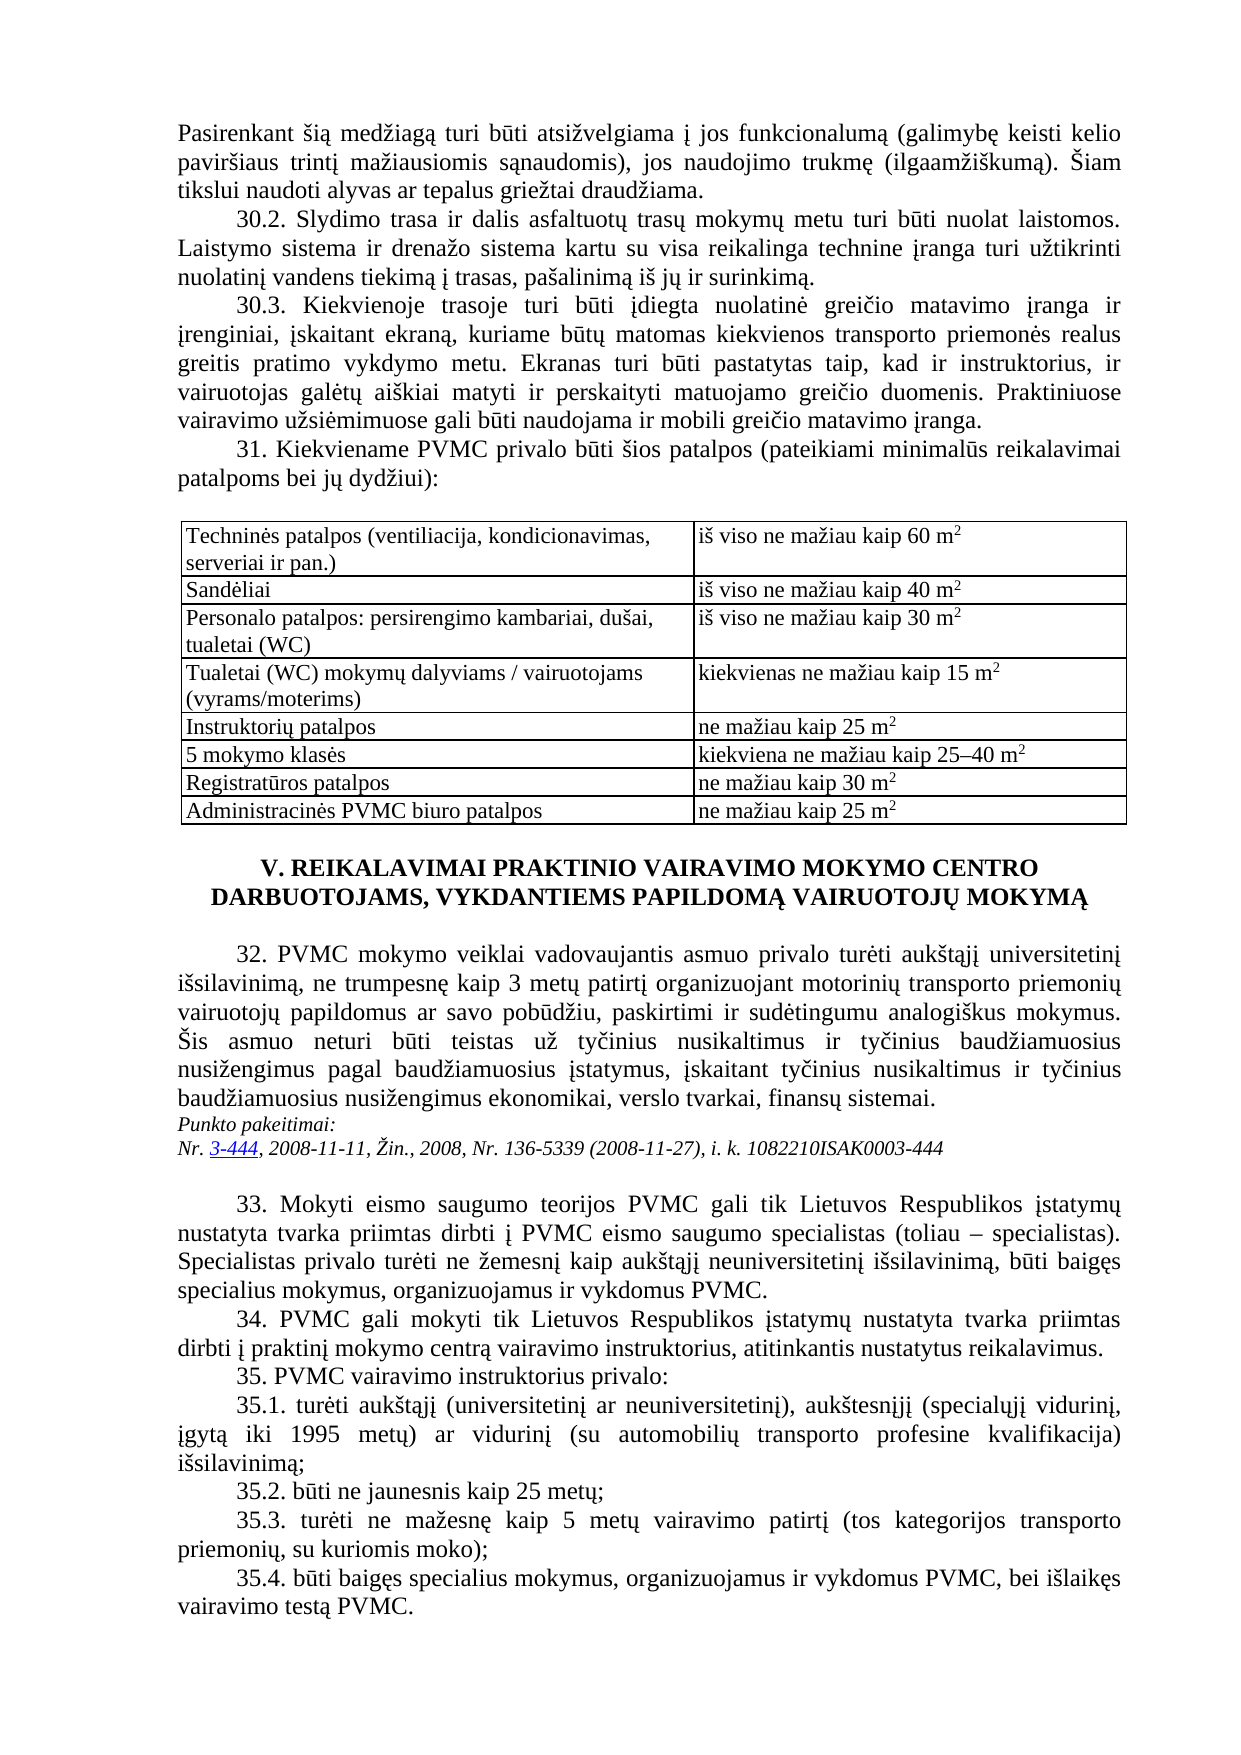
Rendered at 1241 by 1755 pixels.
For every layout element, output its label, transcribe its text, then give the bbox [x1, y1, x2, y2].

text 35. PVMC vairavimo instruktorius privalo: [177, 1361, 1122, 1390]
text Nr. 3-444, 2008-11-11, Žin., 2008, Nr. 136-5339 (2008-11-27), i. k. 1082210ISAK0003-444 [177, 1136, 1122, 1160]
text 35.4. būti baigęs specialius mokymus, organizuojamus ir vykdomus PVMC, bei išlaikęs vairavimo testą PVMC. [177, 1563, 1122, 1620]
text 35.2. būti ne jaunesnis kaip 25 metų; [177, 1476, 1122, 1505]
text 35.3. turėti ne mažesnę kaip 5 metų vairavimo patirtį (tos kategorijos transporto priemonių, su kuriomis moko); [177, 1505, 1122, 1563]
text Pasirenkant šią medžiagą turi būti atsižvelgiama į jos funkcionalumą (galimybę keisti kelio paviršiaus trintį mažiausiomis sąnaudomis), jos naudojimo trukmę (ilgaamžiškumą). Šiam tikslui naudoti alyvas ar tepalus griežtai draudžiama. [177, 118, 1122, 204]
text 33. Mokyti eismo saugumo teorijos PVMC gali tik Lietuvos Respublikos įstatymų nustatyta tvarka priimtas dirbti į PVMC eismo saugumo specialistas (toliau – specialistas). Specialistas privalo turėti ne žemesnį kaip aukštąjį neuniversitetinį išsilavinimą, būti baigęs specialius mokymus, organizuojamus ir vykdomus PVMC. [177, 1189, 1122, 1304]
text 30.2. Slydimo trasa ir dalis asfaltuotų trasų mokymų metu turi būti nuolat laistomos. Laistymo sistema ir drenažo sistema kartu su visa reikalinga technine įranga turi užtikrinti nuolatinį vandens tiekimą į trasas, pašalinimą iš jų ir surinkimą. [177, 204, 1122, 291]
text 32. PVMC mokymo veiklai vadovaujantis asmuo privalo turėti aukštąjį universitetinį išsilavinimą, ne trumpesnę kaip 3 metų patirtį organizuojant motorinių transporto priemonių vairuotojų papildomus ar savo pobūdžiu, paskirtimi ir sudėtingumu analogiškus mokymus. Šis asmuo neturi būti teistas už tyčinius nusikaltimus ir tyčinius baudžiamuosius nusižengimus pagal baudžiamuosius įstatymus, įskaitant tyčinius nusikaltimus ir tyčinius baudžiamuosius nusižengimus ekonomikai, verslo tvarkai, finansų sistemai. [177, 939, 1122, 1112]
text 31. Kiekviename PVMC privalo būti šios patalpos (pateikiami minimalūs reikalavimai patalpoms bei jų dydžiui): [177, 434, 1122, 492]
text Punkto pakeitimai: [177, 1112, 1122, 1136]
table_header iš viso ne mažiau kaip 60 m2 [695, 522, 1126, 575]
table_cell kiekvienas ne mažiau kaip 15 m2 [695, 659, 1126, 711]
text 30.3. Kiekvienoje trasoje turi būti įdiegta nuolatinė greičio matavimo įranga ir įrenginiai, įskaitant ekraną, kuriame būtų matomas kiekvienos transporto priemonės realus greitis pratimo vykdymo metu. Ekranas turi būti pastatytas taip, kad ir instruktorius, ir vairuotojas galėtų aiškiai matyti ir perskaityti matuojamo greičio duomenis. Praktiniuose vairavimo užsiėmimuose gali būti naudojama ir mobili greičio matavimo įranga. [177, 291, 1122, 434]
text 35.1. turėti aukštąjį (universitetinį ar neuniversitetinį), aukštesnįjį (specialųjį vidurinį, įgytą iki 1995 metų) ar vidurinį (su automobilių transporto profesine kvalifikacija) išsilavinimą; [177, 1390, 1122, 1476]
text 34. PVMC gali mokyti tik Lietuvos Respublikos įstatymų nustatyta tvarka priimtas dirbti į praktinį mokymo centrą vairavimo instruktorius, atitinkantis nustatytus reikalavimus. [177, 1304, 1122, 1361]
text V. REIKALAVIMAI PRAKTINIO VAIRAVIMO MOKYMO CENTRO DARBUOTOJAMS, VYKDANTIEMS PAPILDOMĄ VAIRUOTOJŲ MOKYMĄ [177, 853, 1122, 911]
table_cell iš viso ne mažiau kaip 30 m2 [695, 605, 1126, 657]
